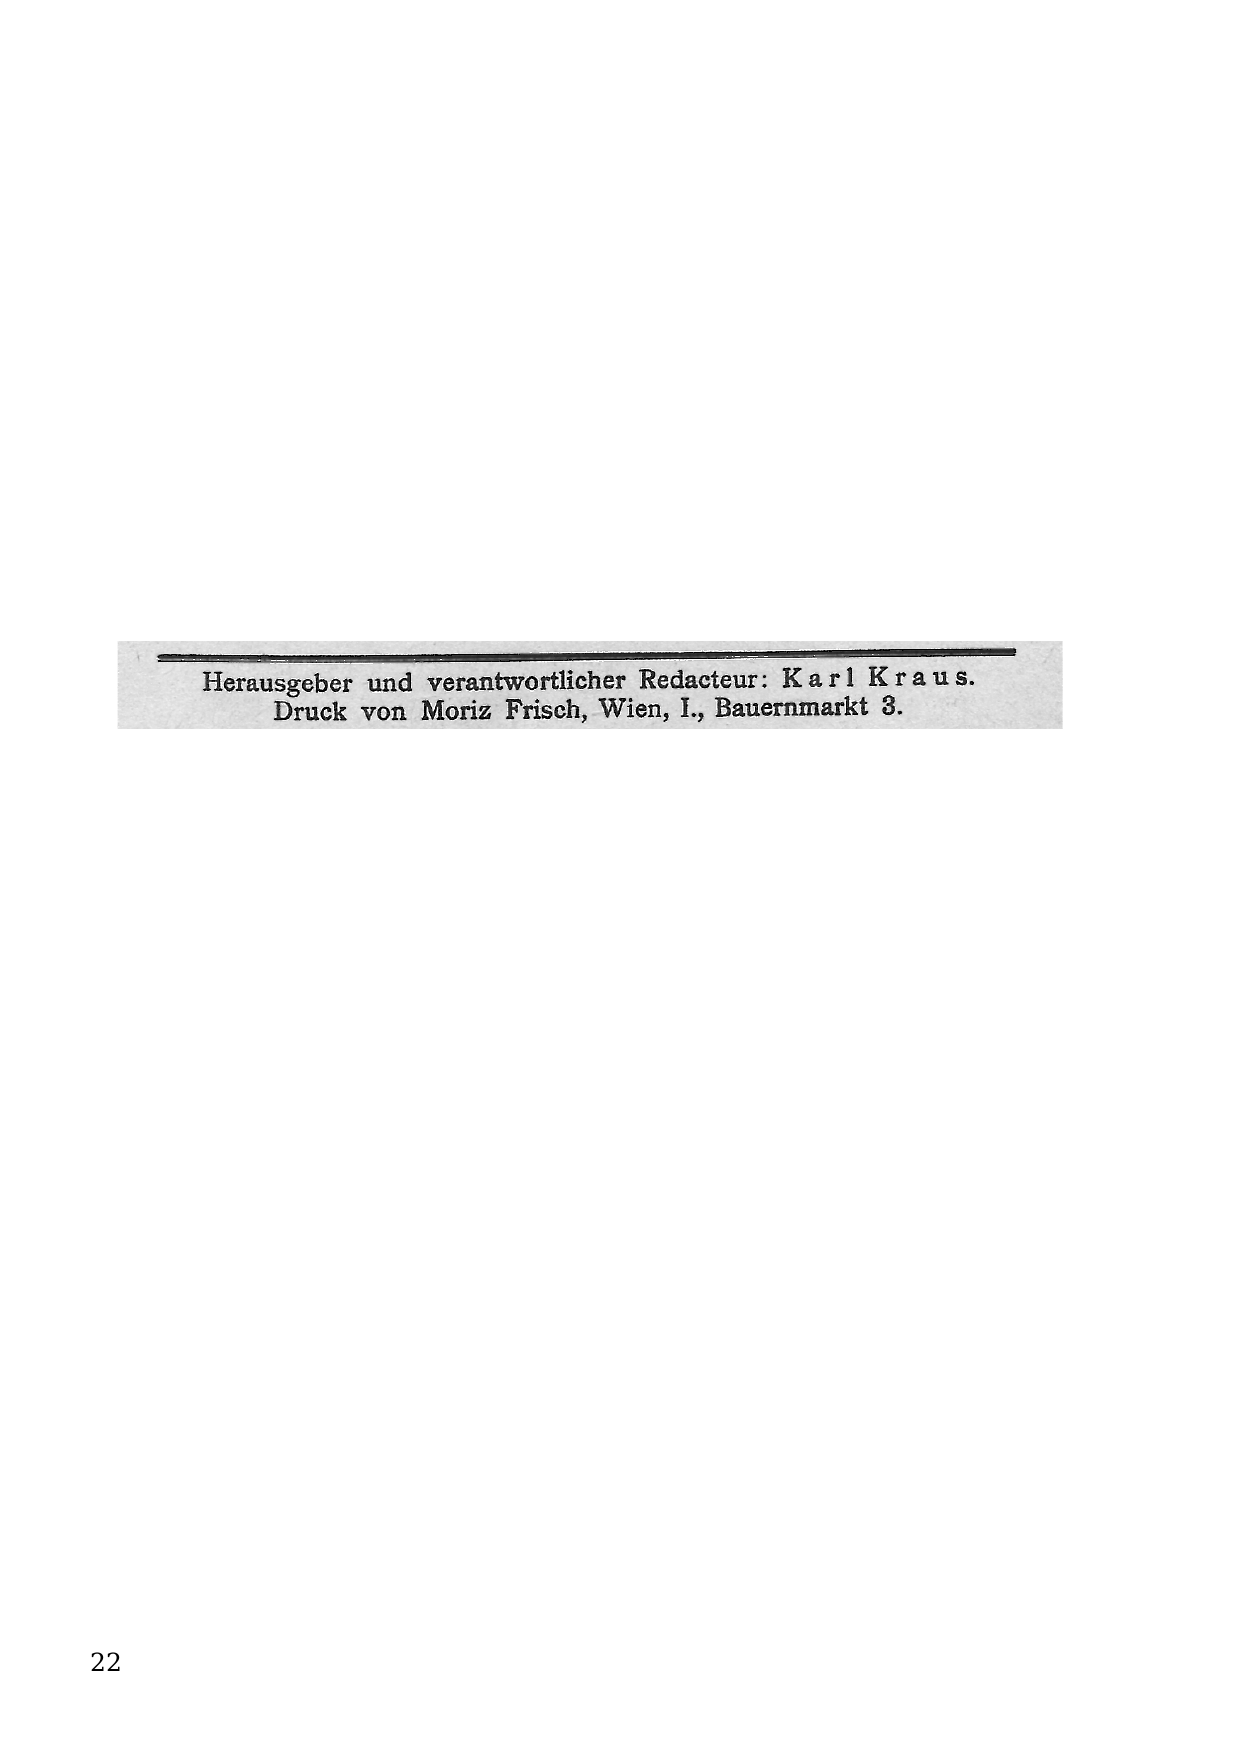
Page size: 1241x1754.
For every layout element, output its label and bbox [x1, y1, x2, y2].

picture [117, 641, 1063, 729]
